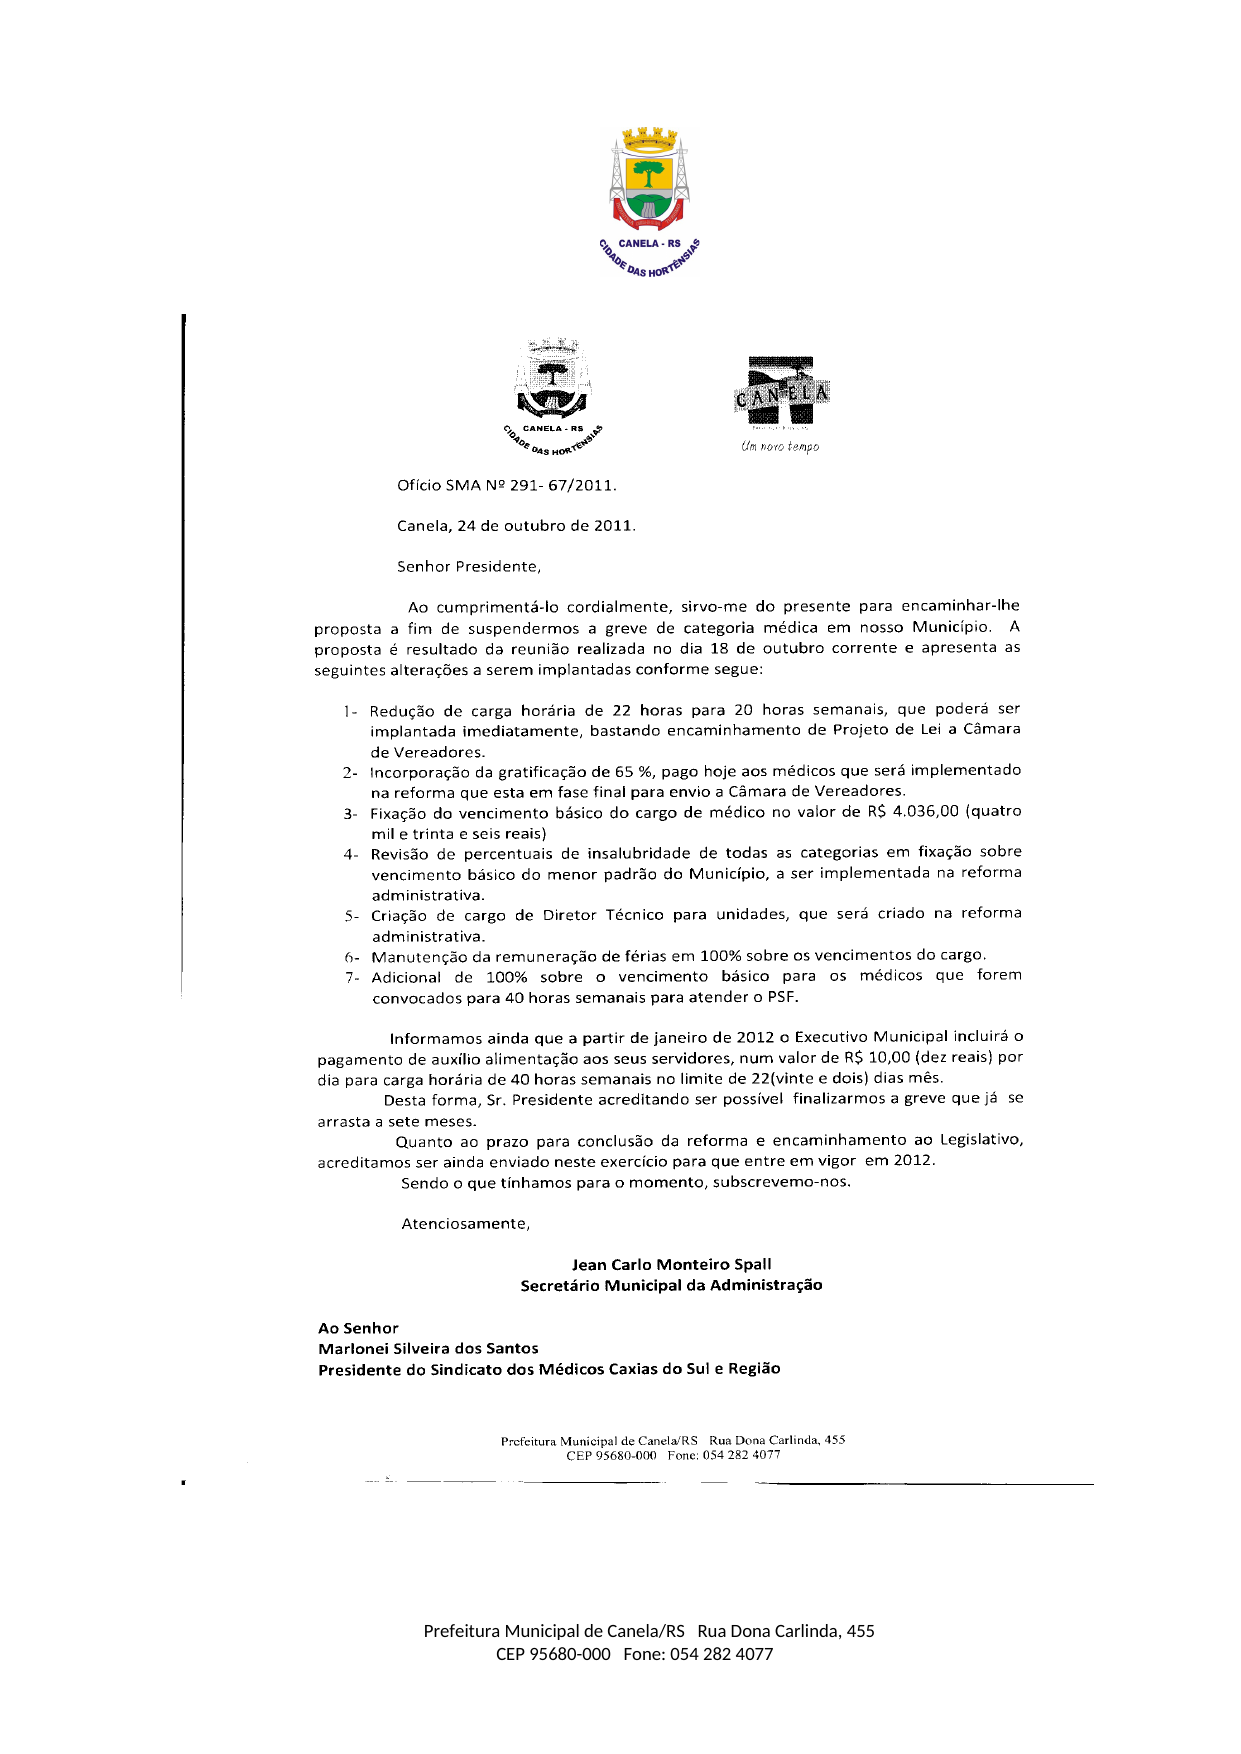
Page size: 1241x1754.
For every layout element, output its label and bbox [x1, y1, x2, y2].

picture [600, 127, 700, 277]
picture [181, 314, 1118, 1485]
